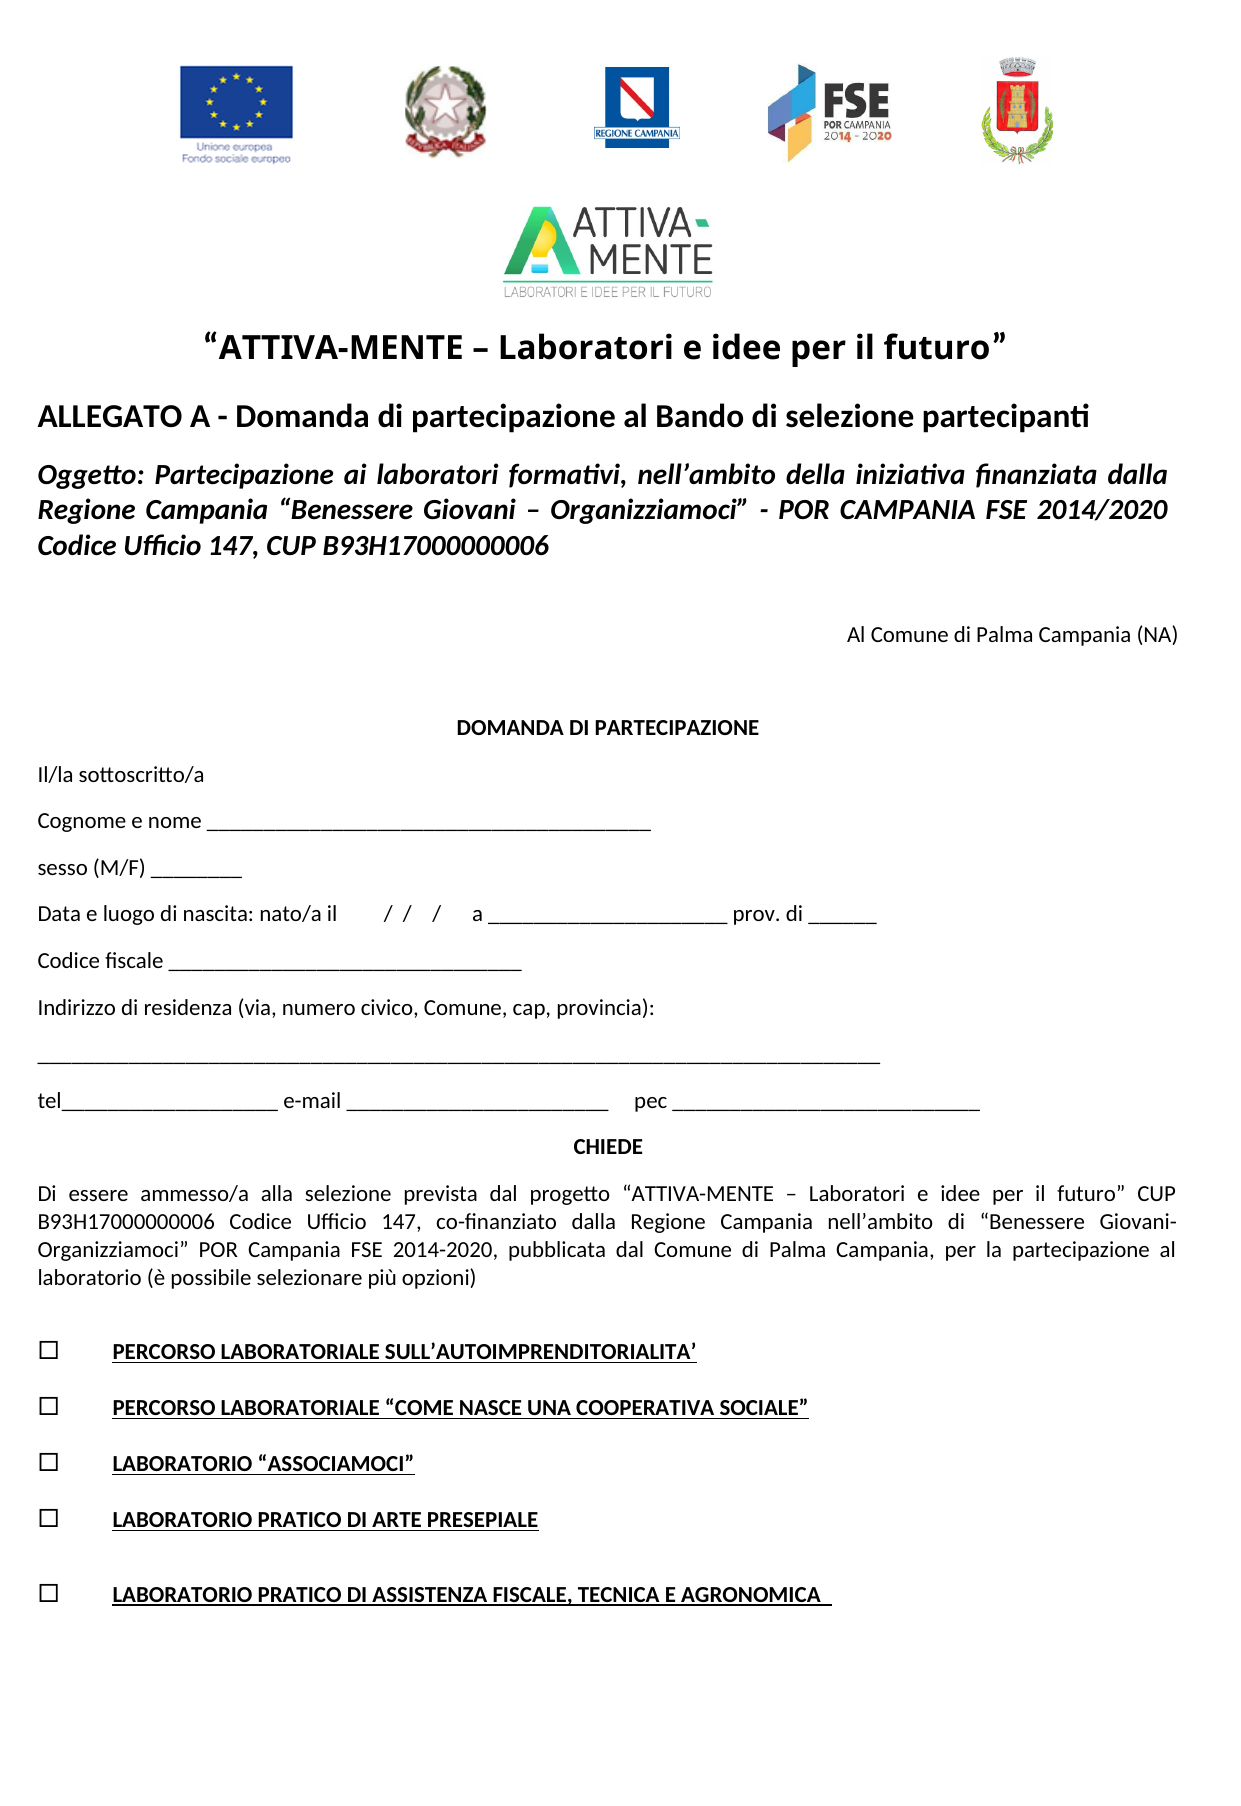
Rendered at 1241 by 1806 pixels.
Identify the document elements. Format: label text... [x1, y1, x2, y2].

text Al Comune di Palma Campania (NA) [37, 620, 1179, 648]
text CHIEDE [37, 1132, 1179, 1160]
text __________________________________________________________________________ [37, 1039, 1179, 1067]
text sesso (M/F) ________ [37, 853, 1179, 881]
list LABORATORIO “ASSOCIAMOCI” [37, 1449, 1172, 1478]
text DOMANDA DI PARTECIPAZIONE [37, 713, 1179, 741]
list PERCORSO LABORATORIALE SULL’AUTOIMPRENDITORIALITA’ [37, 1337, 1172, 1366]
list LABORATORIO PRATICO DI ARTE PRESEPIALE [37, 1506, 1172, 1534]
list LABORATORIO pratico di assistenza fiscale, tecnica e agronomica [37, 1580, 1172, 1608]
text Cognome e nome _______________________________________ [37, 806, 1179, 834]
text Data e luogo di nascita: nato/a il / / / a _____________________ prov. di ______ [37, 899, 1179, 927]
text “ATTIVA-MENTE – Laboratori e idee per il futuro” [37, 323, 1172, 369]
text tel___________________ e-mail _______________________ pec ___________________________ [37, 1086, 1179, 1114]
text Indirizzo di residenza (via, numero civico, Comune, cap, provincia): [37, 993, 1179, 1021]
text Codice fiscale _______________________________ [37, 946, 1179, 974]
text ALLEGATO A - Domanda di partecipazione al Bando di selezione partecipanti [37, 396, 1179, 436]
text Di essere ammesso/a alla selezione prevista dal progetto “ATTIVA-MENTE – Laboratori e idee per il futuro” CUP B93H17000000006 Codice Ufficio 147, co-finanziato dalla Regione Campania nell’ambito di “Benessere Giovani-Organizziamoci” POR Campania FSE 2014-2020, pubblicata dal Comune di Palma Campania, per la partecipazione al laboratorio (è possibile selezionare più opzioni) [37, 1179, 1179, 1291]
list PERCORSO LABORATORIALE “COME NASCE UNA COOPERATIVA SOCIALE” [37, 1393, 1172, 1422]
text Il/la sottoscritto/a [37, 760, 1179, 788]
text Oggetto: Partecipazione ai laboratori formativi, nell’ambito della iniziativa finanziata dalla Regione Campania “Benessere Giovani – Organizziamoci” - POR CAMPANIA FSE 2014/2020 Codice Ufficio 147, CUP B93H17000000006 [37, 456, 1172, 563]
